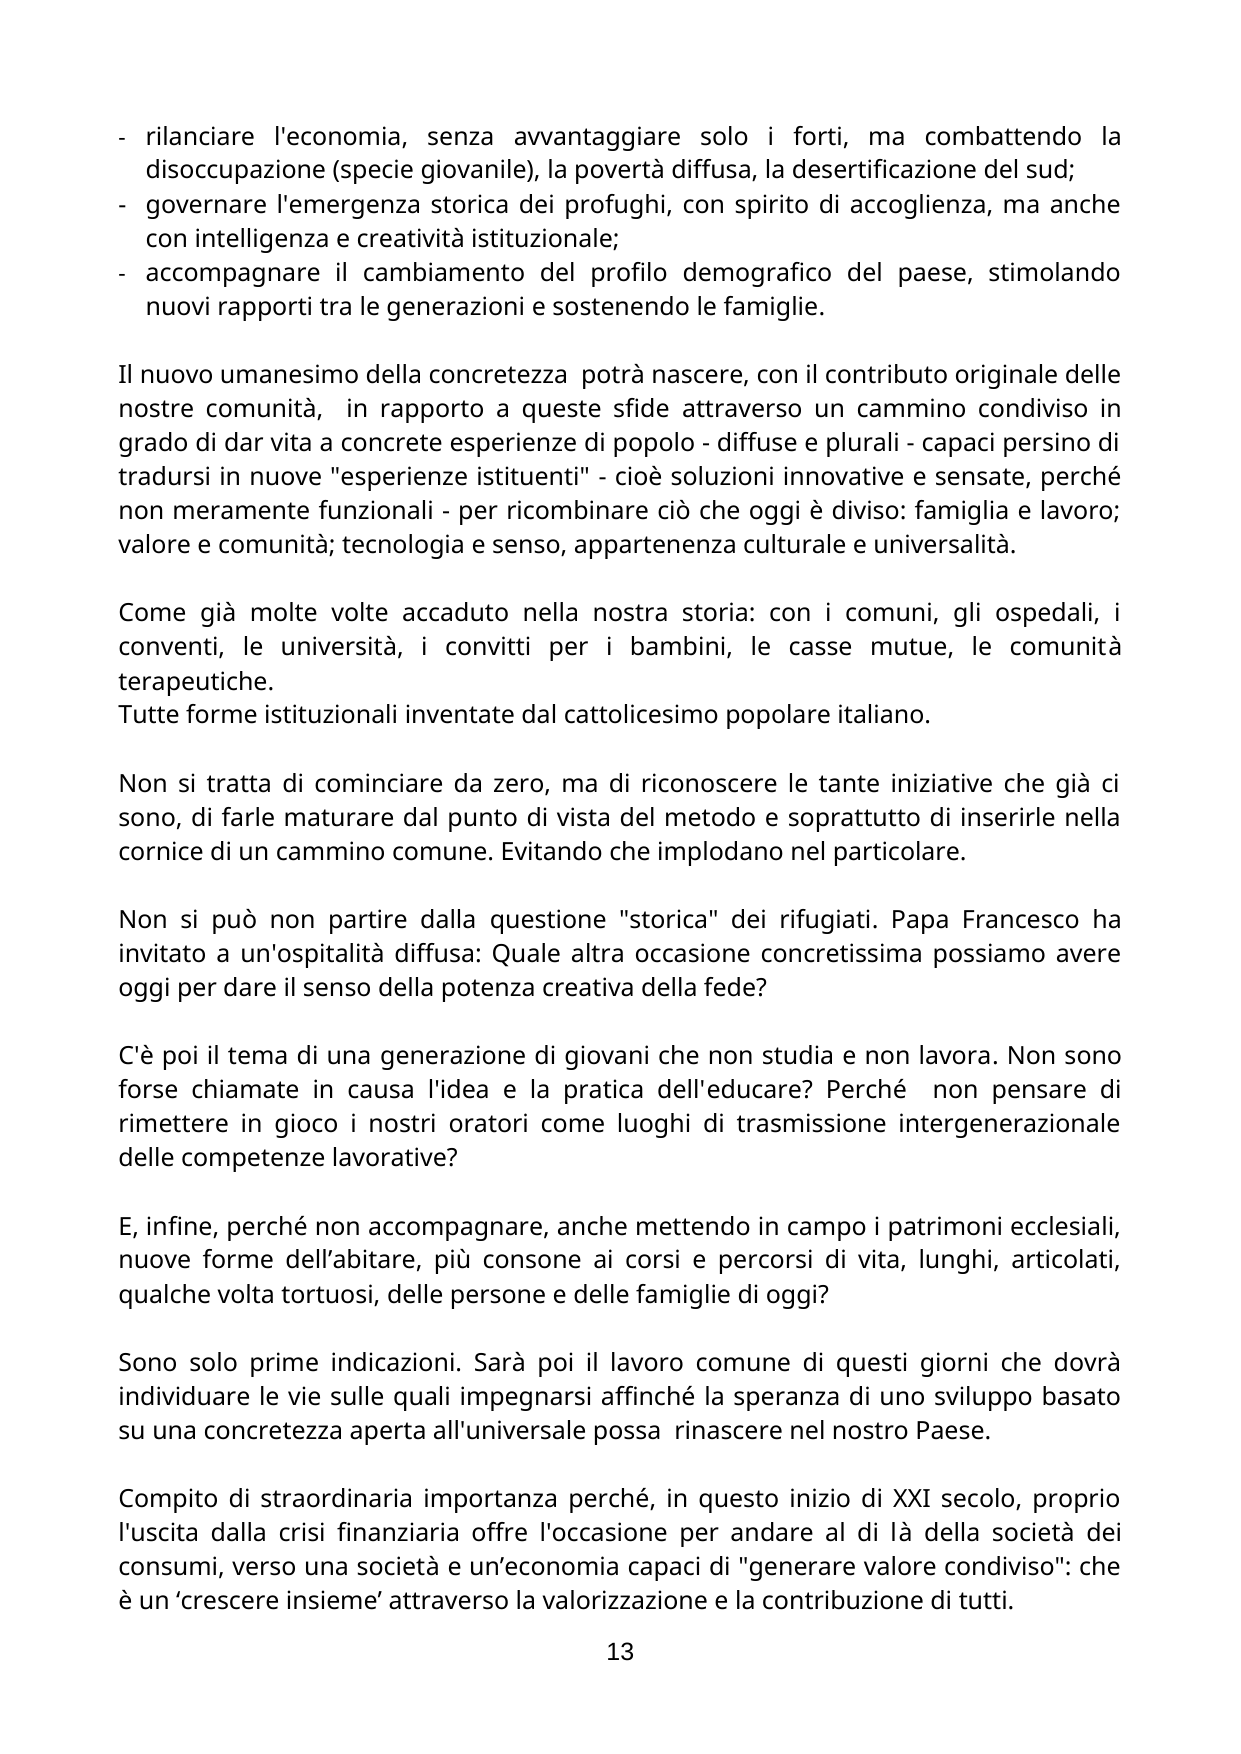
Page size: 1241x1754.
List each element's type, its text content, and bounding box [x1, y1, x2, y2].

text C'è poi il tema di una generazione di giovani che non studia e non lavora. Non sono forse chiamate in causa l'idea e la pratica dell'educare? Perché non pensare di rimettere in gioco i nostri oratori come luoghi di trasmissione intergenerazionale delle competenze lavorative? [118, 1038, 1122, 1174]
text Non si può non partire dalla questione "storica" dei rifugiati. Papa Francesco ha invitato a un'ospitalità diffusa: Quale altra occasione concretissima possiamo avere oggi per dare il senso della potenza creativa della fede? [118, 902, 1122, 1004]
text Non si tratta di cominciare da zero, ma di riconoscere le tante iniziative che già ci sono, di farle maturare dal punto di vista del metodo e soprattutto di inserirle nella cornice di un cammino comune. Evitando che implodano nel particolare. [118, 765, 1122, 867]
text Tutte forme istituzionali inventate dal cattolicesimo popolare italiano. [118, 697, 1122, 731]
text E, infine, perché non accompagnare, anche mettendo in campo i patrimoni ecclesiali, nuove forme dell’abitare, più consone ai corsi e percorsi di vita, lunghi, articolati, qualche volta tortuosi, delle persone e delle famiglie di oggi? [118, 1208, 1122, 1310]
text Come già molte volte accaduto nella nostra storia: con i comuni, gli ospedali, i conventi, le università, i convitti per i bambini, le casse mutue, le comunità terapeutiche. [118, 595, 1122, 697]
list governare l'emergenza storica dei profughi, con spirito di accoglienza, ma anche con intelligenza e creatività istituzionale; [118, 186, 1122, 254]
text Compito di straordinaria importanza perché, in questo inizio di XXI secolo, proprio l'uscita dalla crisi finanziaria offre l'occasione per andare al di là della società dei consumi, verso una società e un’economia capaci di "generare valore condiviso": che è un ‘crescere insieme’ attraverso la valorizzazione e la contribuzione di tutti. [118, 1481, 1122, 1617]
list accompagnare il cambiamento del profilo demografico del paese, stimolando nuovi rapporti tra le generazioni e sostenendo le famiglie. [118, 254, 1122, 322]
list rilanciare l'economia, senza avvantaggiare solo i forti, ma combattendo la disoccupazione (specie giovanile), la povertà diffusa, la desertificazione del sud; [118, 118, 1122, 186]
text Il nuovo umanesimo della concretezza potrà nascere, con il contributo originale delle nostre comunità, in rapporto a queste sfide attraverso un cammino condiviso in grado di dar vita a concrete esperienze di popolo - diffuse e plurali - capaci persino di tradursi in nuove "esperienze istituenti" - cioè soluzioni innovative e sensate, perché non meramente funzionali - per ricombinare ciò che oggi è diviso: famiglia e lavoro; valore e comunità; tecnologia e senso, appartenenza culturale e universalità. [118, 357, 1122, 561]
text Sono solo prime indicazioni. Sarà poi il lavoro comune di questi giorni che dovrà individuare le vie sulle quali impegnarsi affinché la speranza di uno sviluppo basato su una concretezza aperta all'universale possa rinascere nel nostro Paese. [118, 1344, 1122, 1447]
